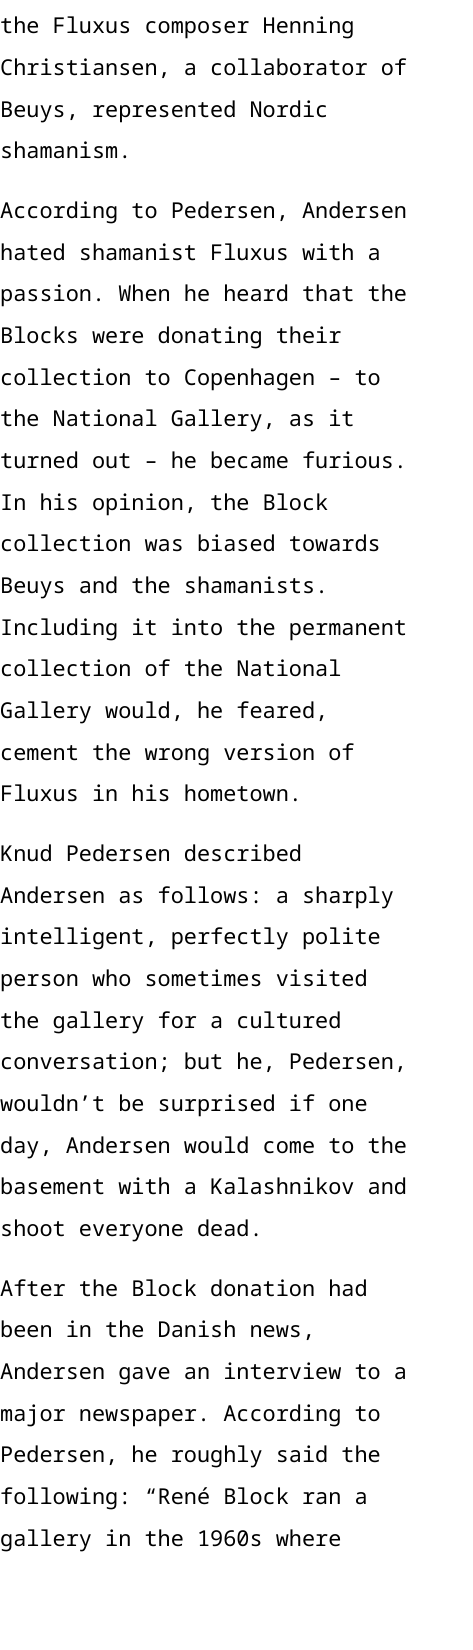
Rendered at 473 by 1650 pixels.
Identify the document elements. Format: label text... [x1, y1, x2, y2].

text the Fluxus composer Henning Christiansen, a collaborator of Beuys, represented Nordic shamanism. [0, 10, 413, 165]
text According to Pedersen, Andersen hated shamanist Fluxus with a passion. When he heard that the Blocks were donating their collection to Copenhagen – to the National Gallery, as it turned out – he became furious. In his opinion, the Block collection was biased towards Beuys and the shamanists. Including it into the permanent collection of the National Gallery would, he feared, cement the wrong version of Fluxus in his hometown. [0, 195, 413, 808]
text Knud Pedersen described Andersen as follows: a sharply intelligent, perfectly polite person who sometimes visited the gallery for a cultured conversation; but he, Pedersen, wouldn’t be surprised if one day, Andersen would come to the basement with a Kalashnikov and shoot everyone dead. [0, 838, 413, 1243]
text After the Block donation had been in the Danish news, Andersen gave an interview to a major newspaper. According to Pedersen, he roughly said the following: “René Block ran a gallery in the 1960s where [0, 1272, 413, 1552]
